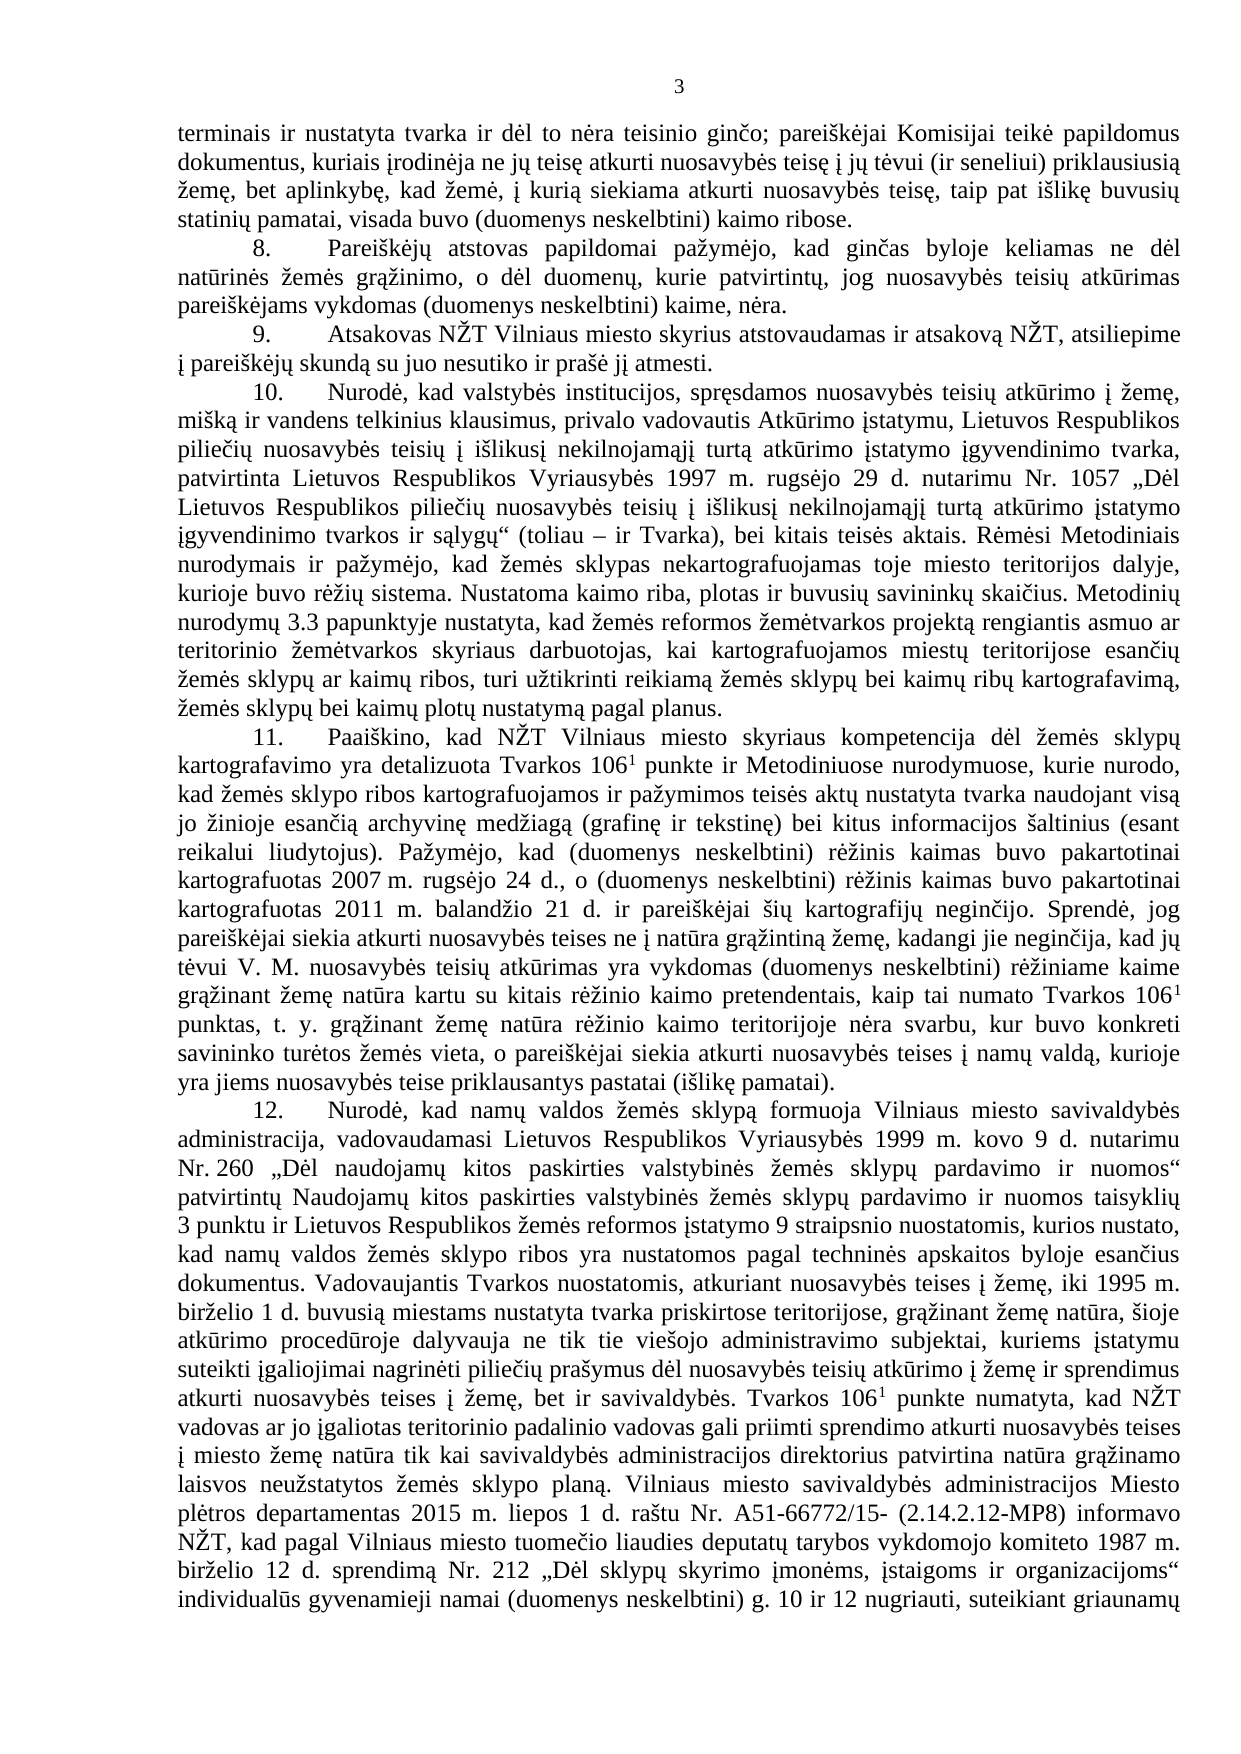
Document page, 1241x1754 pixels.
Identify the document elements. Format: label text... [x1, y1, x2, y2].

text 12. Nurodė, kad namų valdos žemės sklypą formuoja Vilniaus miesto savivaldybės administracija, vadovaudamasi Lietuvos Respublikos Vyriausybės 1999 m. kovo 9 d. nutarimu Nr. 260 „Dėl naudojamų kitos paskirties valstybinės žemės sklypų pardavimo ir nuomos“ patvirtintų Naudojamų kitos paskirties valstybinės žemės sklypų pardavimo ir nuomos taisyklių 3 punktu ir Lietuvos Respublikos žemės reformos įstatymo 9 straipsnio nuostatomis, kurios nustato, kad namų valdos žemės sklypo ribos yra nustatomos pagal techninės apskaitos byloje esančius dokumentus. Vadovaujantis Tvarkos nuostatomis, atkuriant nuosavybės teises į žemę, iki 1995 m. birželio 1 d. buvusią miestams nustatyta tvarka priskirtose teritorijose, grąžinant žemę natūra, šioje atkūrimo procedūroje dalyvauja ne tik tie viešojo administravimo subjektai, kuriems įstatymu suteikti įgaliojimai nagrinėti piliečių prašymus dėl nuosavybės teisių atkūrimo į žemę ir sprendimus atkurti nuosavybės teises į žemę, bet ir savivaldybės. Tvarkos 1061 punkte numatyta, kad NŽT vadovas ar jo įgaliotas teritorinio padalinio vadovas gali priimti sprendimo atkurti nuosavybės teises į miesto žemę natūra tik kai savivaldybės administracijos direktorius patvirtina natūra grąžinamo laisvos neužstatytos žemės sklypo planą. Vilniaus miesto savivaldybės administracijos Miesto plėtros departamentas 2015 m. liepos 1 d. raštu Nr. A51-66772/15- (2.14.2.12-MP8) informavo NŽT, kad pagal Vilniaus miesto tuomečio liaudies deputatų tarybos vykdomojo komiteto 1987 m. birželio 12 d. sprendimą Nr. 212 „Dėl sklypų skyrimo įmonėms, įstaigoms ir organizacijoms“ individualūs gyvenamieji namai (duomenys neskelbtini) g. 10 ir 12 nugriauti, suteikiant griaunamų [177, 1096, 1181, 1613]
text 8. Pareiškėjų atstovas papildomai pažymėjo, kad ginčas byloje keliamas ne dėl natūrinės žemės grąžinimo, o dėl duomenų, kurie patvirtintų, jog nuosavybės teisių atkūrimas pareiškėjams vykdomas (duomenys neskelbtini) kaime, nėra. [177, 233, 1181, 319]
text 9. Atsakovas NŽT Vilniaus miesto skyrius atstovaudamas ir atsakovą NŽT, atsiliepime į pareiškėjų skundą su juo nesutiko ir prašė jį atmesti. [177, 319, 1181, 377]
text 10. Nurodė, kad valstybės institucijos, spręsdamos nuosavybės teisių atkūrimo į žemę, mišką ir vandens telkinius klausimus, privalo vadovautis Atkūrimo įstatymu, Lietuvos Respublikos piliečių nuosavybės teisių į išlikusį nekilnojamąjį turtą atkūrimo įstatymo įgyvendinimo tvarka, patvirtinta Lietuvos Respublikos Vyriausybės 1997 m. rugsėjo 29 d. nutarimu Nr. 1057 „Dėl Lietuvos Respublikos piliečių nuosavybės teisių į išlikusį nekilnojamąjį turtą atkūrimo įstatymo įgyvendinimo tvarkos ir sąlygų“ (toliau – ir Tvarka), bei kitais teisės aktais. Rėmėsi Metodiniais nurodymais ir pažymėjo, kad žemės sklypas nekartografuojamas toje miesto teritorijos dalyje, kurioje buvo rėžių sistema. Nustatoma kaimo riba, plotas ir buvusių savininkų skaičius. Metodinių nurodymų 3.3 papunktyje nustatyta, kad žemės reformos žemėtvarkos projektą rengiantis asmuo ar teritorinio žemėtvarkos skyriaus darbuotojas, kai kartografuojamos miestų teritorijose esančių žemės sklypų ar kaimų ribos, turi užtikrinti reikiamą žemės sklypų bei kaimų ribų kartografavimą, žemės sklypų bei kaimų plotų nustatymą pagal planus. [177, 377, 1181, 722]
text terminais ir nustatyta tvarka ir dėl to nėra teisinio ginčo; pareiškėjai Komisijai teikė papildomus dokumentus, kuriais įrodinėja ne jų teisę atkurti nuosavybės teisę į jų tėvui (ir seneliui) priklausiusią žemę, bet aplinkybę, kad žemė, į kurią siekiama atkurti nuosavybės teisę, taip pat išlikę buvusių statinių pamatai, visada buvo (duomenys neskelbtini) kaimo ribose. [177, 118, 1181, 233]
text 11. Paaiškino, kad NŽT Vilniaus miesto skyriaus kompetencija dėl žemės sklypų kartografavimo yra detalizuota Tvarkos 1061 punkte ir Metodiniuose nurodymuose, kurie nurodo, kad žemės sklypo ribos kartografuojamos ir pažymimos teisės aktų nustatyta tvarka naudojant visą jo žinioje esančią archyvinę medžiagą (grafinę ir tekstinę) bei kitus informacijos šaltinius (esant reikalui liudytojus). Pažymėjo, kad (duomenys neskelbtini) rėžinis kaimas buvo pakartotinai kartografuotas 2007 m. rugsėjo 24 d., o (duomenys neskelbtini) rėžinis kaimas buvo pakartotinai kartografuotas 2011 m. balandžio 21 d. ir pareiškėjai šių kartografijų neginčijo. Sprendė, jog pareiškėjai siekia atkurti nuosavybės teises ne į natūra grąžintiną žemę, kadangi jie neginčija, kad jų tėvui V. M. nuosavybės teisių atkūrimas yra vykdomas (duomenys neskelbtini) rėžiniame kaime grąžinant žemę natūra kartu su kitais rėžinio kaimo pretendentais, kaip tai numato Tvarkos 1061 punktas, t. y. grąžinant žemę natūra rėžinio kaimo teritorijoje nėra svarbu, kur buvo konkreti savininko turėtos žemės vieta, o pareiškėjai siekia atkurti nuosavybės teises į namų valdą, kurioje yra jiems nuosavybės teise priklausantys pastatai (išlikę pamatai). [177, 722, 1181, 1096]
